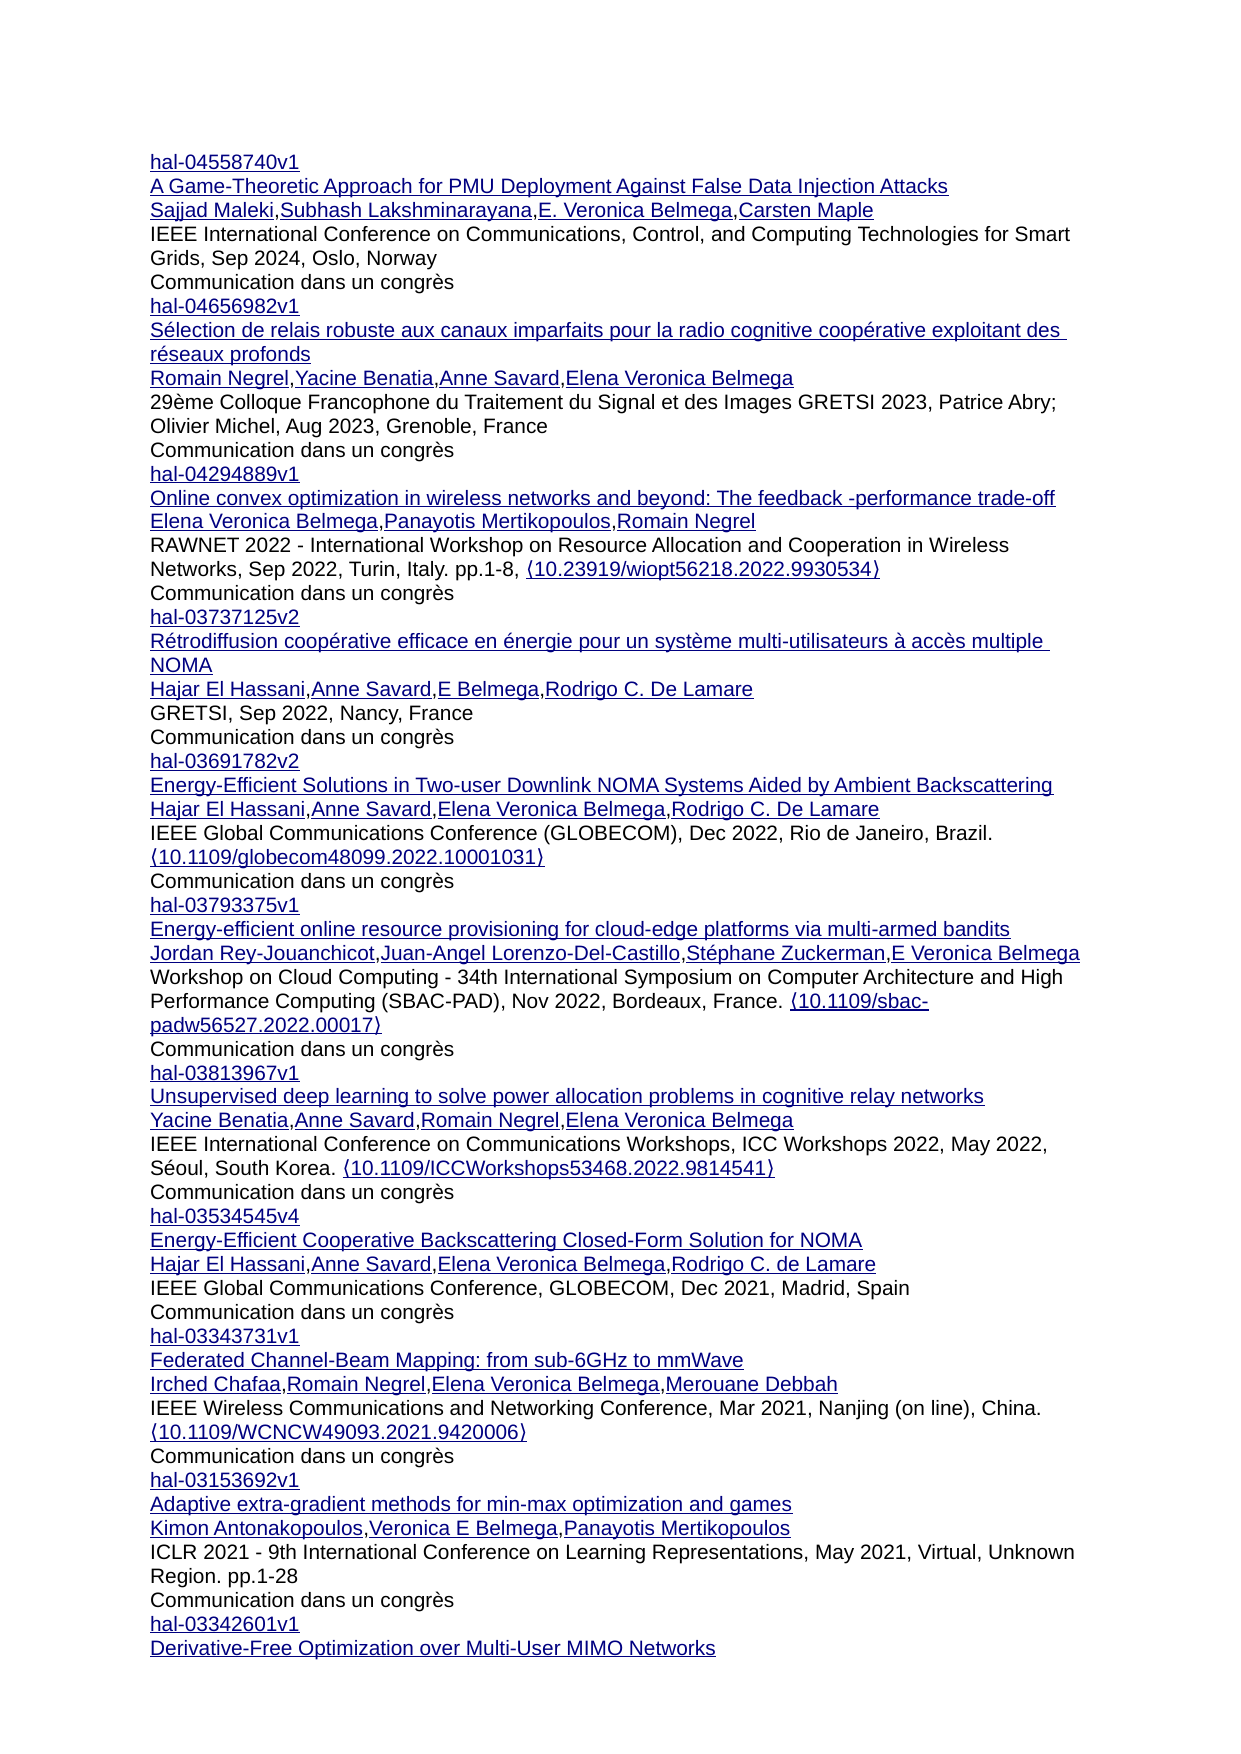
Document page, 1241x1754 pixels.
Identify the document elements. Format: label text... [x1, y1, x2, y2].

table_header hal-04558740v1 [150, 150, 1090, 174]
table_cell Derivative-Free Optimization over Multi-User MIMO Networks [150, 1635, 1090, 1659]
table_cell Federated Channel-Beam Mapping: from sub-6GHz to mmWave Irched Chafaa,Romain Negrel,Elena Veronica Belmega,Merouane Debbah IEEE Wireless Communications and Networking Conference, Mar 2021, Nanjing (on line), China. ⟨10.1109/WCNCW49093.2021.9420006⟩ Communication dans un congrès hal-03153692v1 [150, 1348, 1090, 1492]
table_cell Energy-Efficient Cooperative Backscattering Closed-Form Solution for NOMA Hajar El Hassani,Anne Savard,Elena Veronica Belmega,Rodrigo C. de Lamare IEEE Global Communications Conference, GLOBECOM, Dec 2021, Madrid, Spain Communication dans un congrès hal-03343731v1 [150, 1228, 1090, 1348]
table_cell Energy-Efficient Solutions in Two-user Downlink NOMA Systems Aided by Ambient Backscattering Hajar El Hassani,Anne Savard,Elena Veronica Belmega,Rodrigo C. De Lamare IEEE Global Communications Conference (GLOBECOM), Dec 2022, Rio de Janeiro, Brazil. ⟨10.1109/globecom48099.2022.10001031⟩ Communication dans un congrès hal-03793375v1 [150, 773, 1090, 917]
table_cell Adaptive extra-gradient methods for min-max optimization and games Kimon Antonakopoulos,Veronica E Belmega,Panayotis Mertikopoulos ICLR 2021 - 9th International Conference on Learning Representations, May 2021, Virtual, Unknown Region. pp.1-28 Communication dans un congrès hal-03342601v1 [150, 1492, 1090, 1635]
table_cell Unsupervised deep learning to solve power allocation problems in cognitive relay networks Yacine Benatia,Anne Savard,Romain Negrel,Elena Veronica Belmega IEEE International Conference on Communications Workshops, ICC Workshops 2022, May 2022, Séoul, South Korea. ⟨10.1109/ICCWorkshops53468.2022.9814541⟩ Communication dans un congrès hal-03534545v4 [150, 1084, 1090, 1228]
table_cell Sélection de relais robuste aux canaux imparfaits pour la radio cognitive coopérative exploitant des réseaux profonds Romain Negrel,Yacine Benatia,Anne Savard,Elena Veronica Belmega 29ème Colloque Francophone du Traitement du Signal et des Images GRETSI 2023, Patrice Abry; Olivier Michel, Aug 2023, Grenoble, France Communication dans un congrès hal-04294889v1 [150, 318, 1090, 485]
table_cell Rétrodiffusion coopérative efficace en énergie pour un système multi-utilisateurs à accès multiple NOMA Hajar El Hassani,Anne Savard,E Belmega,Rodrigo C. De Lamare GRETSI, Sep 2022, Nancy, France Communication dans un congrès hal-03691782v2 [150, 629, 1090, 773]
table_cell Online convex optimization in wireless networks and beyond: The feedback -performance trade-off Elena Veronica Belmega,Panayotis Mertikopoulos,Romain Negrel RAWNET 2022 - International Workshop on Resource Allocation and Cooperation in Wireless Networks, Sep 2022, Turin, Italy. pp.1-8, ⟨10.23919/wiopt56218.2022.9930534⟩ Communication dans un congrès hal-03737125v2 [150, 485, 1090, 629]
table_cell A Game-Theoretic Approach for PMU Deployment Against False Data Injection Attacks Sajjad Maleki,Subhash Lakshminarayana,E. Veronica Belmega,Carsten Maple IEEE International Conference on Communications, Control, and Computing Technologies for Smart Grids, Sep 2024, Oslo, Norway Communication dans un congrès hal-04656982v1 [150, 174, 1090, 318]
table_cell Energy-efficient online resource provisioning for cloud-edge platforms via multi-armed bandits Jordan Rey-Jouanchicot,Juan-Angel Lorenzo-Del-Castillo,Stéphane Zuckerman,E Veronica Belmega Workshop on Cloud Computing - 34th International Symposium on Computer Architecture and High Performance Computing (SBAC-PAD), Nov 2022, Bordeaux, France. ⟨10.1109/sbac-padw56527.2022.00017⟩ Communication dans un congrès hal-03813967v1 [150, 917, 1090, 1084]
